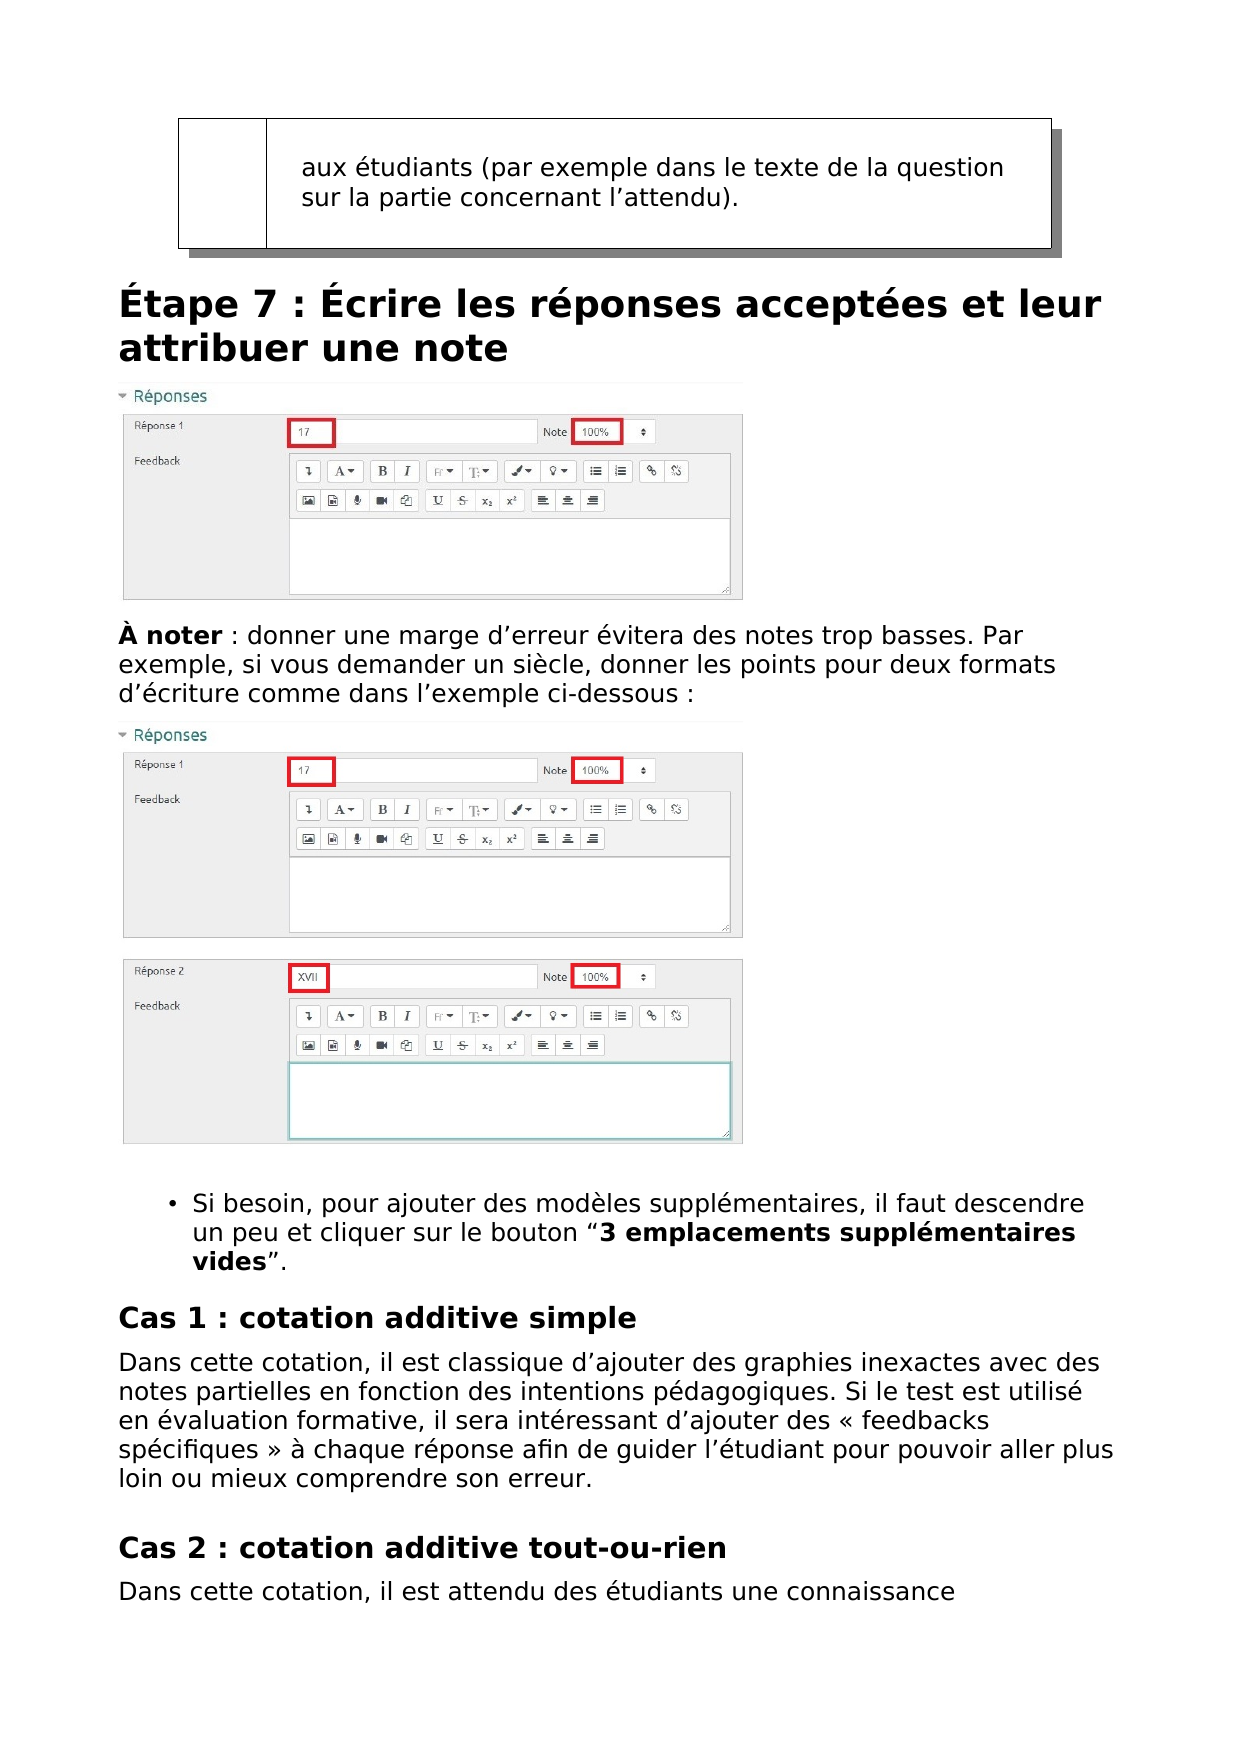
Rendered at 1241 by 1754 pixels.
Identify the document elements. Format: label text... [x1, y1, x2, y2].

table_header aux étudiants (par exemple dans le texte de la question sur la partie concernant l’attendu). [267, 119, 1051, 247]
picture [118, 721, 744, 1147]
picture [118, 382, 744, 609]
subtitle Étape 7 : Écrire les réponses acceptées et leur attribuer une note [118, 283, 1122, 370]
text Dans cette cotation, il est classique d’ajouter des graphies inexactes avec des notes partielles en fonction des intentions pédagogiques. Si le test est utilisé en évaluation formative, il sera intéressant d’ajouter des « feedbacks spécifiques » à chaque réponse afin de guider l’étudiant pour pouvoir aller plus loin ou mieux comprendre son erreur. [118, 1348, 1122, 1494]
text À noter : donner une marge d’erreur évitera des notes trop basses. Par exemple, si vous demander un siècle, donner les points pour deux formats d’écriture comme dans l’exemple ci-dessous : [118, 621, 1122, 709]
list Si besoin, pour ajouter des modèles supplémentaires, il faut descendre un peu et cliquer sur le bouton “3 emplacements supplémentaires vides”. [177, 1189, 1122, 1276]
table_header [179, 119, 266, 247]
subtitle Cas 1 : cotation additive simple [118, 1301, 1122, 1335]
subtitle Cas 2 : cotation additive tout-ou-rien [118, 1531, 1122, 1565]
text Dans cette cotation, il est attendu des étudiants une connaissance [118, 1578, 1122, 1607]
